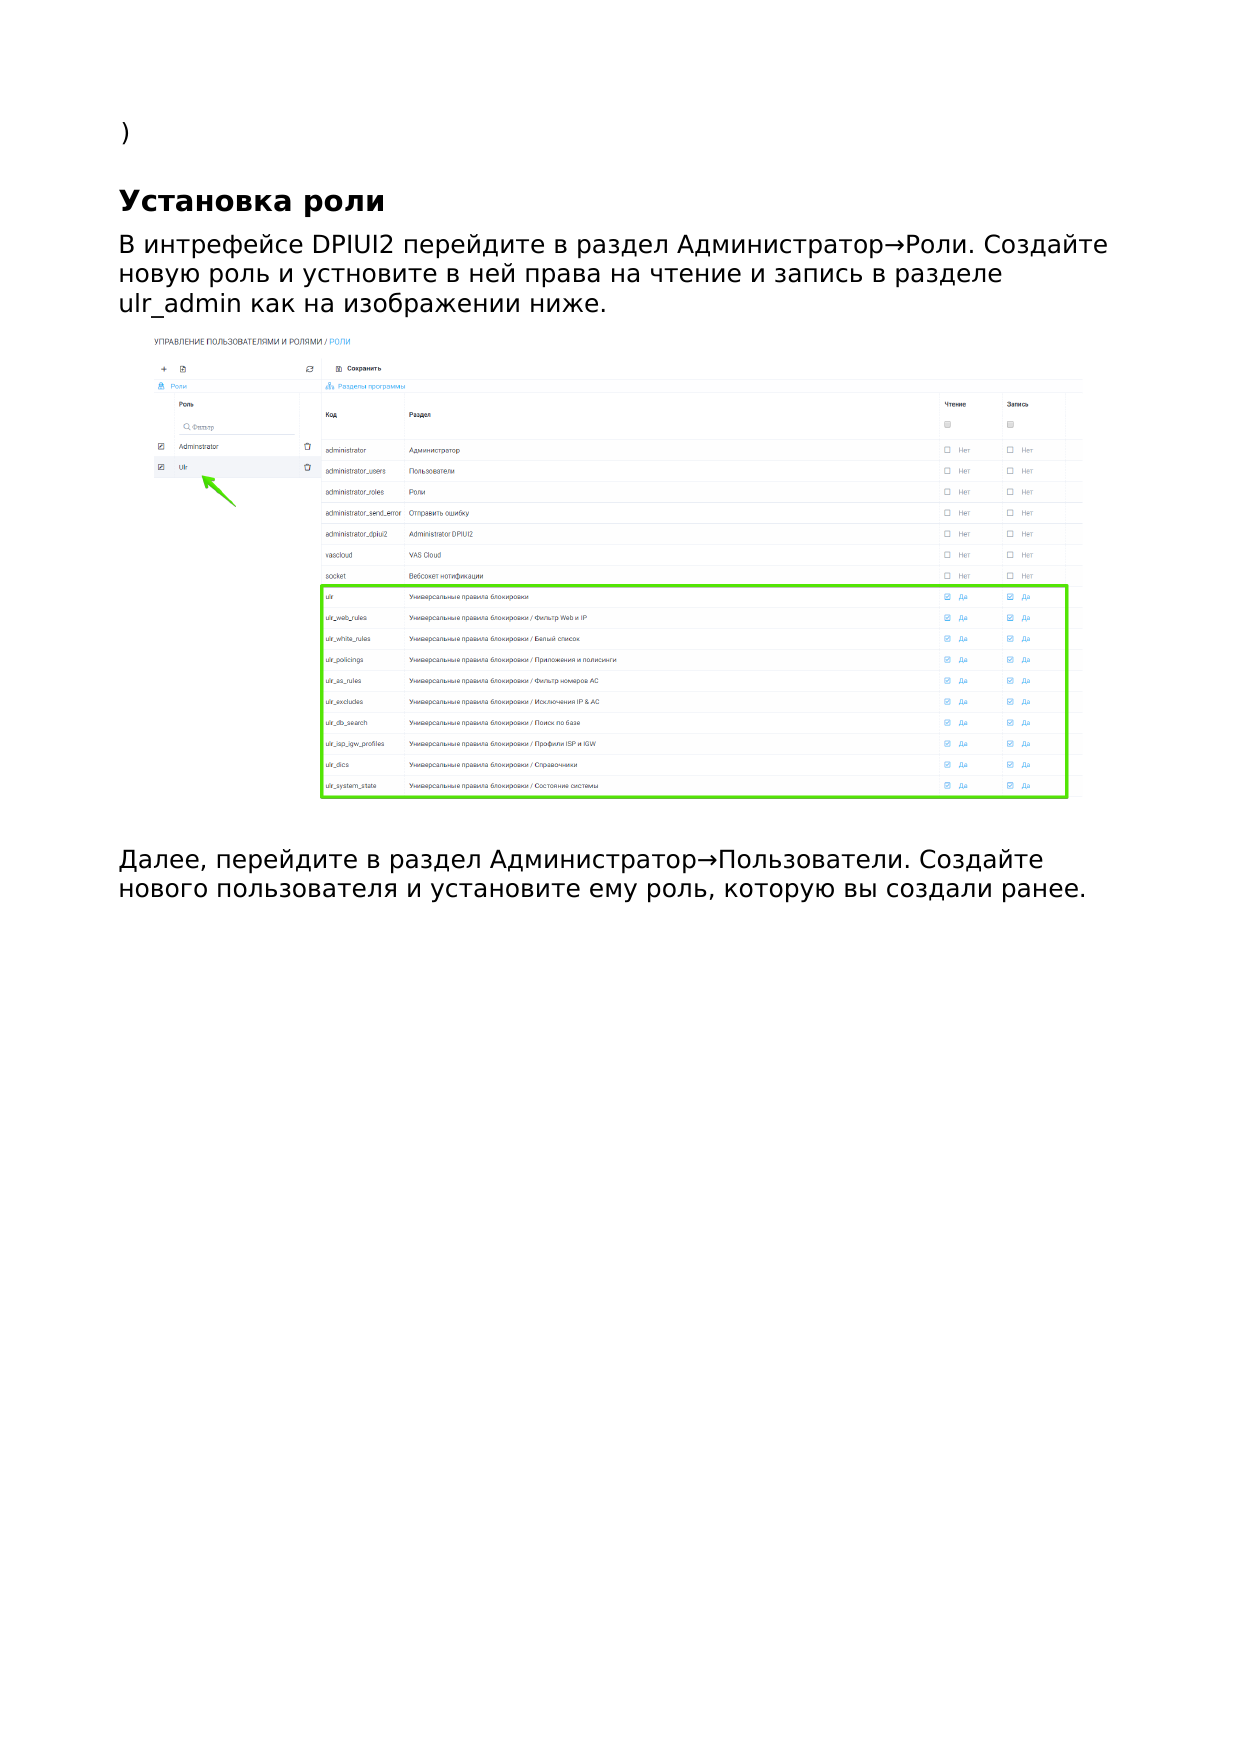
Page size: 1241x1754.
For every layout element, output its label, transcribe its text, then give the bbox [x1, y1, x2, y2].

text В интрефейсе DPIUI2 перейдите в раздел Администратор→Роли. Создайте новую роль и устновите в ней права на чтение и запись в разделе ulr_admin как на изображении ниже. [118, 231, 1122, 318]
subtitle Установка роли [118, 184, 1122, 218]
text Далее, перейдите в раздел Администратор→Пользователи. Создайте нового пользователя и установите ему роль, которую вы создали ранее. [118, 845, 1122, 903]
picture [151, 330, 1089, 804]
text ) [118, 118, 1122, 147]
